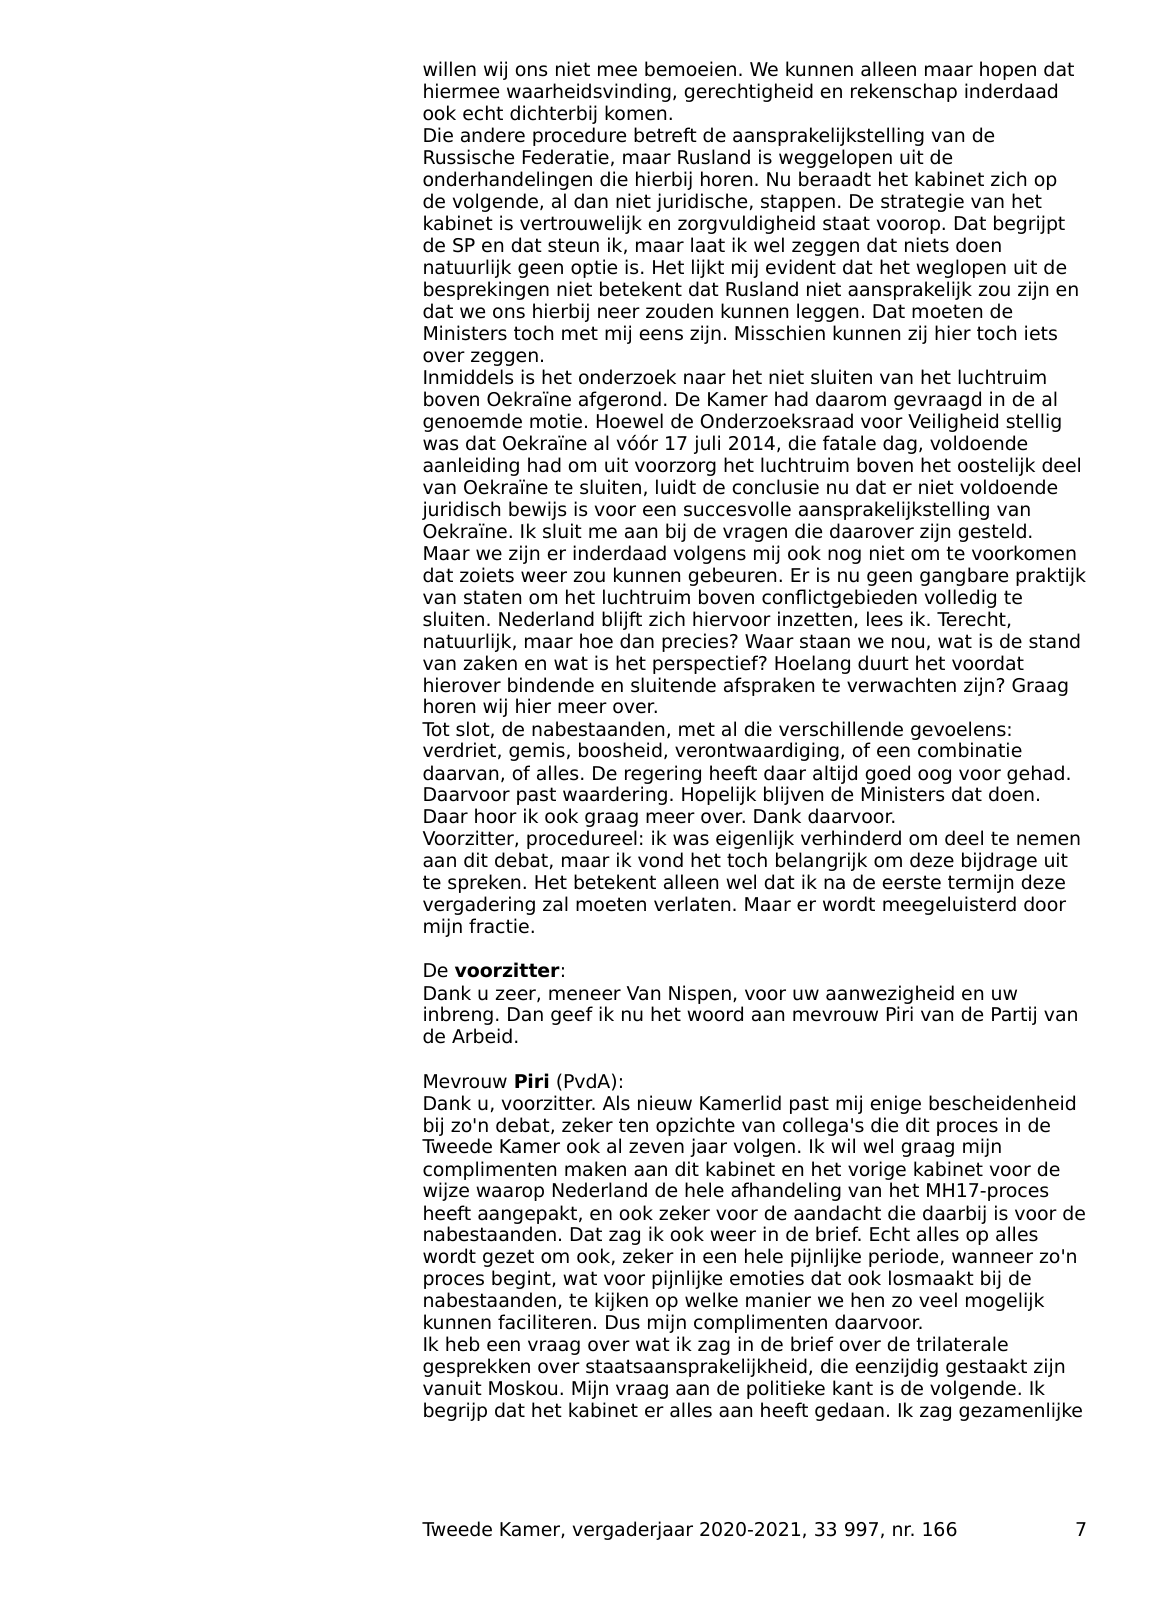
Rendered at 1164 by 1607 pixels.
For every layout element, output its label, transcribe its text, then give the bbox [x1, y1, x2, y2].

text Die andere procedure betreft de aansprakelijkstelling van de Russische Federatie, maar Rusland is weggelopen uit de onderhandelingen die hierbij horen. Nu beraadt het kabinet zich op de volgende, al dan niet juridische, stappen. De strategie van het kabinet is vertrouwelijk en zorgvuldigheid staat voorop. Dat begrijpt de SP en dat steun ik, maar laat ik wel zeggen dat niets doen natuurlijk geen optie is. Het lijkt mij evident dat het weglopen uit de besprekingen niet betekent dat Rusland niet aansprakelijk zou zijn en dat we ons hierbij neer zouden kunnen leggen. Dat moeten de Ministers toch met mij eens zijn. Misschien kunnen zij hier toch iets over zeggen. [422, 125, 1087, 367]
text Ik heb een vraag over wat ik zag in de brief over de trilaterale gesprekken over staatsaansprakelijkheid, die eenzijdig gestaakt zijn vanuit Moskou. Mijn vraag aan de politieke kant is de volgende. Ik begrijp dat het kabinet er alles aan heeft gedaan. Ik zag gezamenlijke [422, 1334, 1087, 1422]
text De voorzitter: [422, 960, 1087, 982]
text Maar we zijn er inderdaad volgens mij ook nog niet om te voorkomen dat zoiets weer zou kunnen gebeuren. Er is nu geen gangbare praktijk van staten om het luchtruim boven conflictgebieden volledig te sluiten. Nederland blijft zich hiervoor inzetten, lees ik. Terecht, natuurlijk, maar hoe dan precies? Waar staan we nou, wat is de stand van zaken en wat is het perspectief? Hoelang duurt het voordat hierover bindende en sluitende afspraken te verwachten zijn? Graag horen wij hier meer over. [422, 543, 1087, 718]
text Dank u, voorzitter. Als nieuw Kamerlid past mij enige bescheidenheid bij zo'n debat, zeker ten opzichte van collega's die dit proces in de Tweede Kamer ook al zeven jaar volgen. Ik wil wel graag mijn complimenten maken aan dit kabinet en het vorige kabinet voor de wijze waarop Nederland de hele afhandeling van het MH17-proces heeft aangepakt, en ook zeker voor de aandacht die daarbij is voor de nabestaanden. Dat zag ik ook weer in de brief. Echt alles op alles wordt gezet om ook, zeker in een hele pijnlijke periode, wanneer zo'n proces begint, wat voor pijnlijke emoties dat ook losmaakt bij de nabestaanden, te kijken op welke manier we hen zo veel mogelijk kunnen faciliteren. Dus mijn complimenten daarvoor. [422, 1092, 1087, 1334]
text Mevrouw Piri (PvdA): [422, 1071, 1087, 1092]
text willen wij ons niet mee bemoeien. We kunnen alleen maar hopen dat hiermee waarheidsvinding, gerechtigheid en rekenschap inderdaad ook echt dichterbij komen. [422, 59, 1087, 125]
text Dank u zeer, meneer Van Nispen, voor uw aanwezigheid en uw inbreng. Dan geef ik nu het woord aan mevrouw Piri van de Partij van de Arbeid. [422, 982, 1087, 1048]
text Inmiddels is het onderzoek naar het niet sluiten van het luchtruim boven Oekraïne afgerond. De Kamer had daarom gevraagd in de al genoemde motie. Hoewel de Onderzoeksraad voor Veiligheid stellig was dat Oekraïne al vóór 17 juli 2014, die fatale dag, voldoende aanleiding had om uit voorzorg het luchtruim boven het oostelijk deel van Oekraïne te sluiten, luidt de conclusie nu dat er niet voldoende juridisch bewijs is voor een succesvolle aansprakelijkstelling van Oekraïne. Ik sluit me aan bij de vragen die daarover zijn gesteld. [422, 367, 1087, 543]
text Voorzitter, procedureel: ik was eigenlijk verhinderd om deel te nemen aan dit debat, maar ik vond het toch belangrijk om deze bijdrage uit te spreken. Het betekent alleen wel dat ik na de eerste termijn deze vergadering zal moeten verlaten. Maar er wordt meegeluisterd door mijn fractie. [422, 828, 1087, 938]
text Tot slot, de nabestaanden, met al die verschillende gevoelens: verdriet, gemis, boosheid, verontwaardiging, of een combinatie daarvan, of alles. De regering heeft daar altijd goed oog voor gehad. Daarvoor past waardering. Hopelijk blijven de Ministers dat doen. Daar hoor ik ook graag meer over. Dank daarvoor. [422, 718, 1087, 828]
